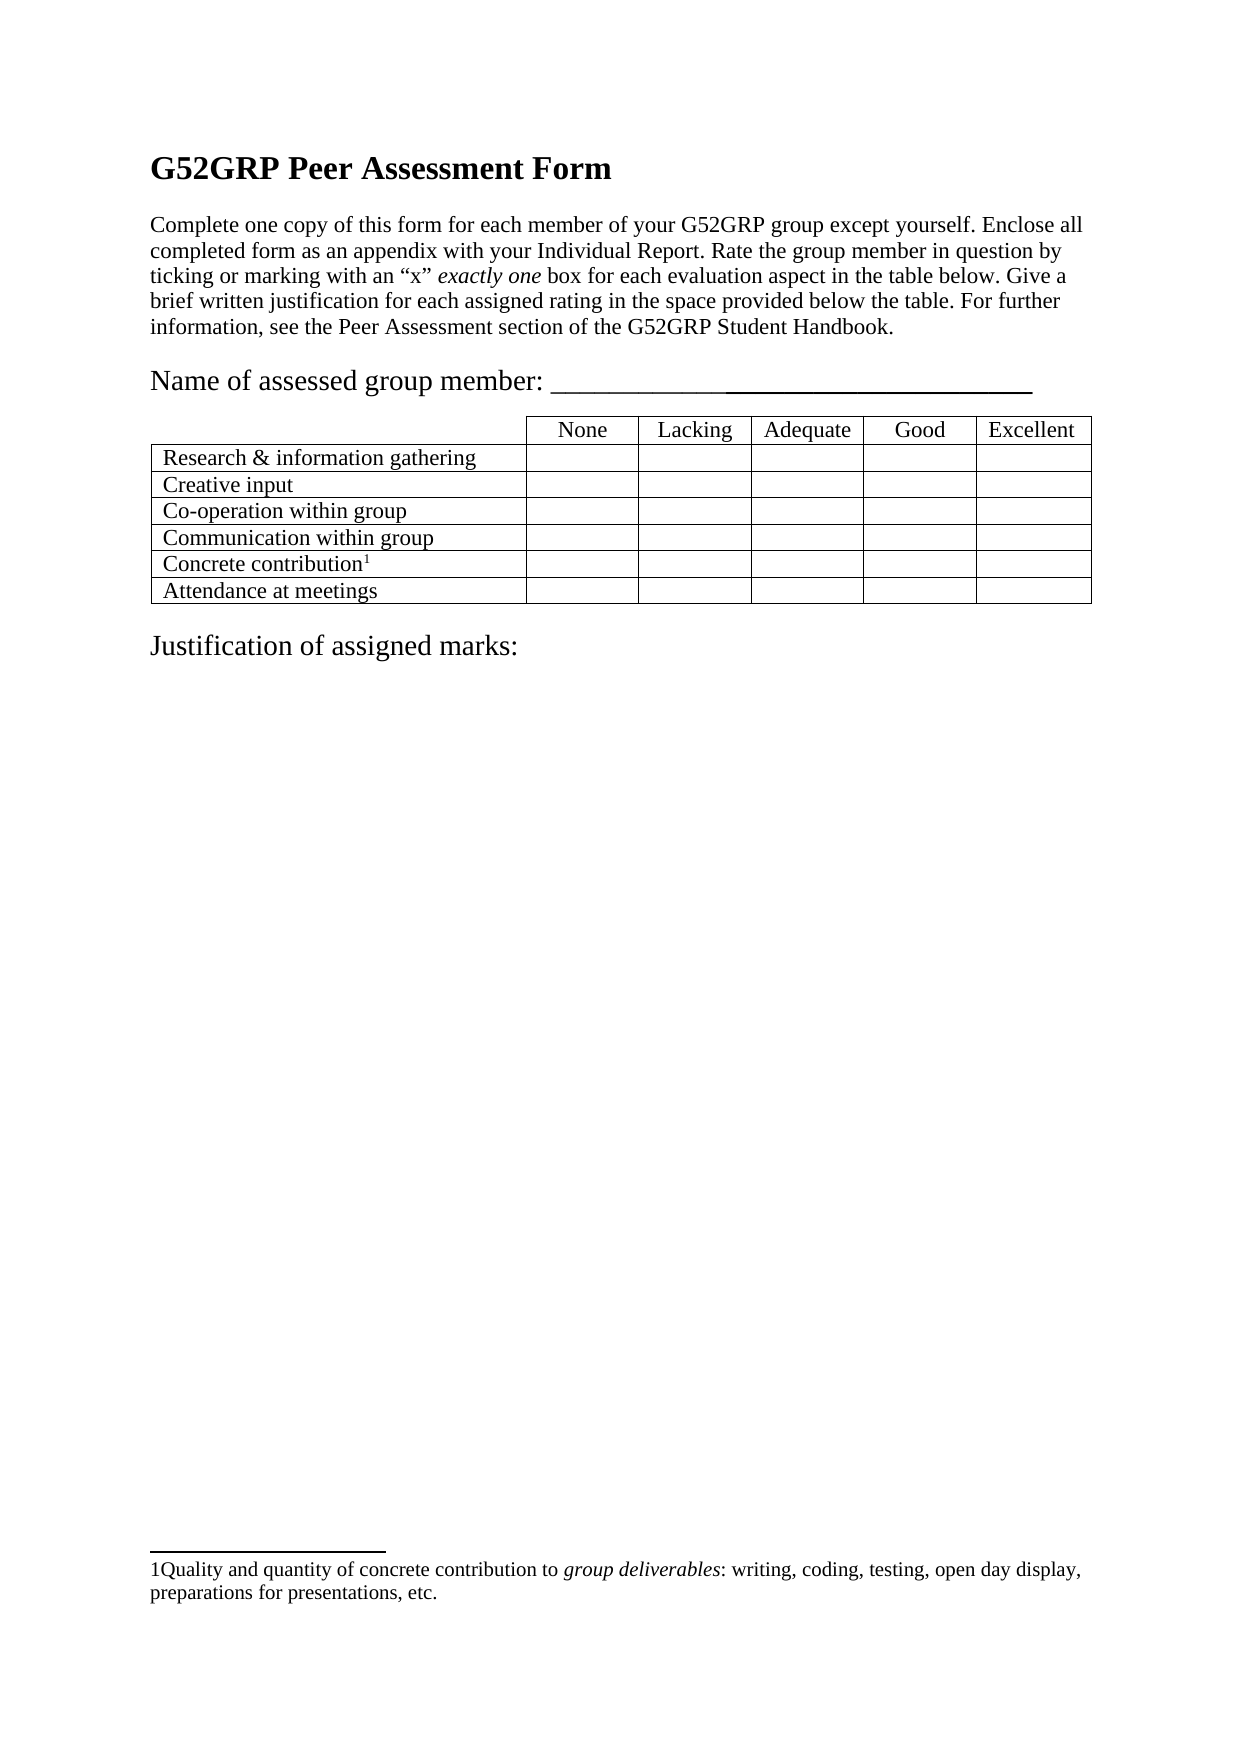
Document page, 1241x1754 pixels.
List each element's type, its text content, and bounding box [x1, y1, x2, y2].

table_cell [864, 525, 976, 550]
table_cell [639, 551, 751, 577]
table_cell [977, 525, 1091, 550]
table_cell [639, 472, 751, 497]
table_header Good [864, 417, 976, 444]
table_cell Co-operation within group [152, 498, 526, 524]
table_cell [864, 472, 976, 497]
table_header [151, 416, 526, 444]
table_cell [639, 498, 751, 524]
table_cell [752, 472, 863, 497]
table_header Adequate [752, 417, 863, 444]
table_cell [752, 498, 863, 524]
table_cell [527, 445, 638, 471]
table_cell Communication within group [152, 525, 526, 550]
table_cell [527, 551, 638, 577]
table_header Excellent [977, 417, 1091, 444]
table_cell [752, 551, 863, 577]
table_cell [977, 472, 1091, 497]
table_cell [864, 578, 976, 603]
table_cell [752, 445, 863, 471]
table_cell [977, 498, 1091, 524]
table_cell [752, 525, 863, 550]
table_cell [864, 498, 976, 524]
table_cell [639, 525, 751, 550]
table_cell [864, 551, 976, 577]
table_cell [864, 445, 976, 471]
table_cell Concrete contribution [152, 551, 526, 577]
text Name of assessed group member: _________________________________ [150, 365, 1090, 397]
table_cell [527, 498, 638, 524]
table_cell Attendance at meetings [152, 578, 526, 603]
table_cell [977, 445, 1091, 471]
subtitle G52GRP Peer Assessment Form [150, 150, 1090, 187]
table_cell [639, 578, 751, 603]
text Justification of assigned marks: [150, 629, 1090, 662]
table_cell [527, 472, 638, 497]
table_cell [527, 578, 638, 603]
table_cell [639, 445, 751, 471]
table_cell Creative input [152, 472, 526, 497]
table_cell Research & information gathering [152, 445, 526, 471]
table_cell [977, 551, 1091, 577]
table_header None [527, 417, 638, 444]
table_cell [527, 525, 638, 550]
table_header Lacking [639, 417, 751, 444]
text Complete one copy of this form for each member of your G52GRP group except yourself. Enclose all completed form as an appendix with your Individual Report. Rate the group member in question by ticking or marking with an “x” exactly one box for each evaluation aspect in the table below. Give a brief written justification for each assigned rating in the space provided below the table. For further information, see the Peer Assessment section of the G52GRP Student Handbook. [150, 212, 1090, 339]
table_cell [977, 578, 1091, 603]
table_cell [752, 578, 863, 603]
